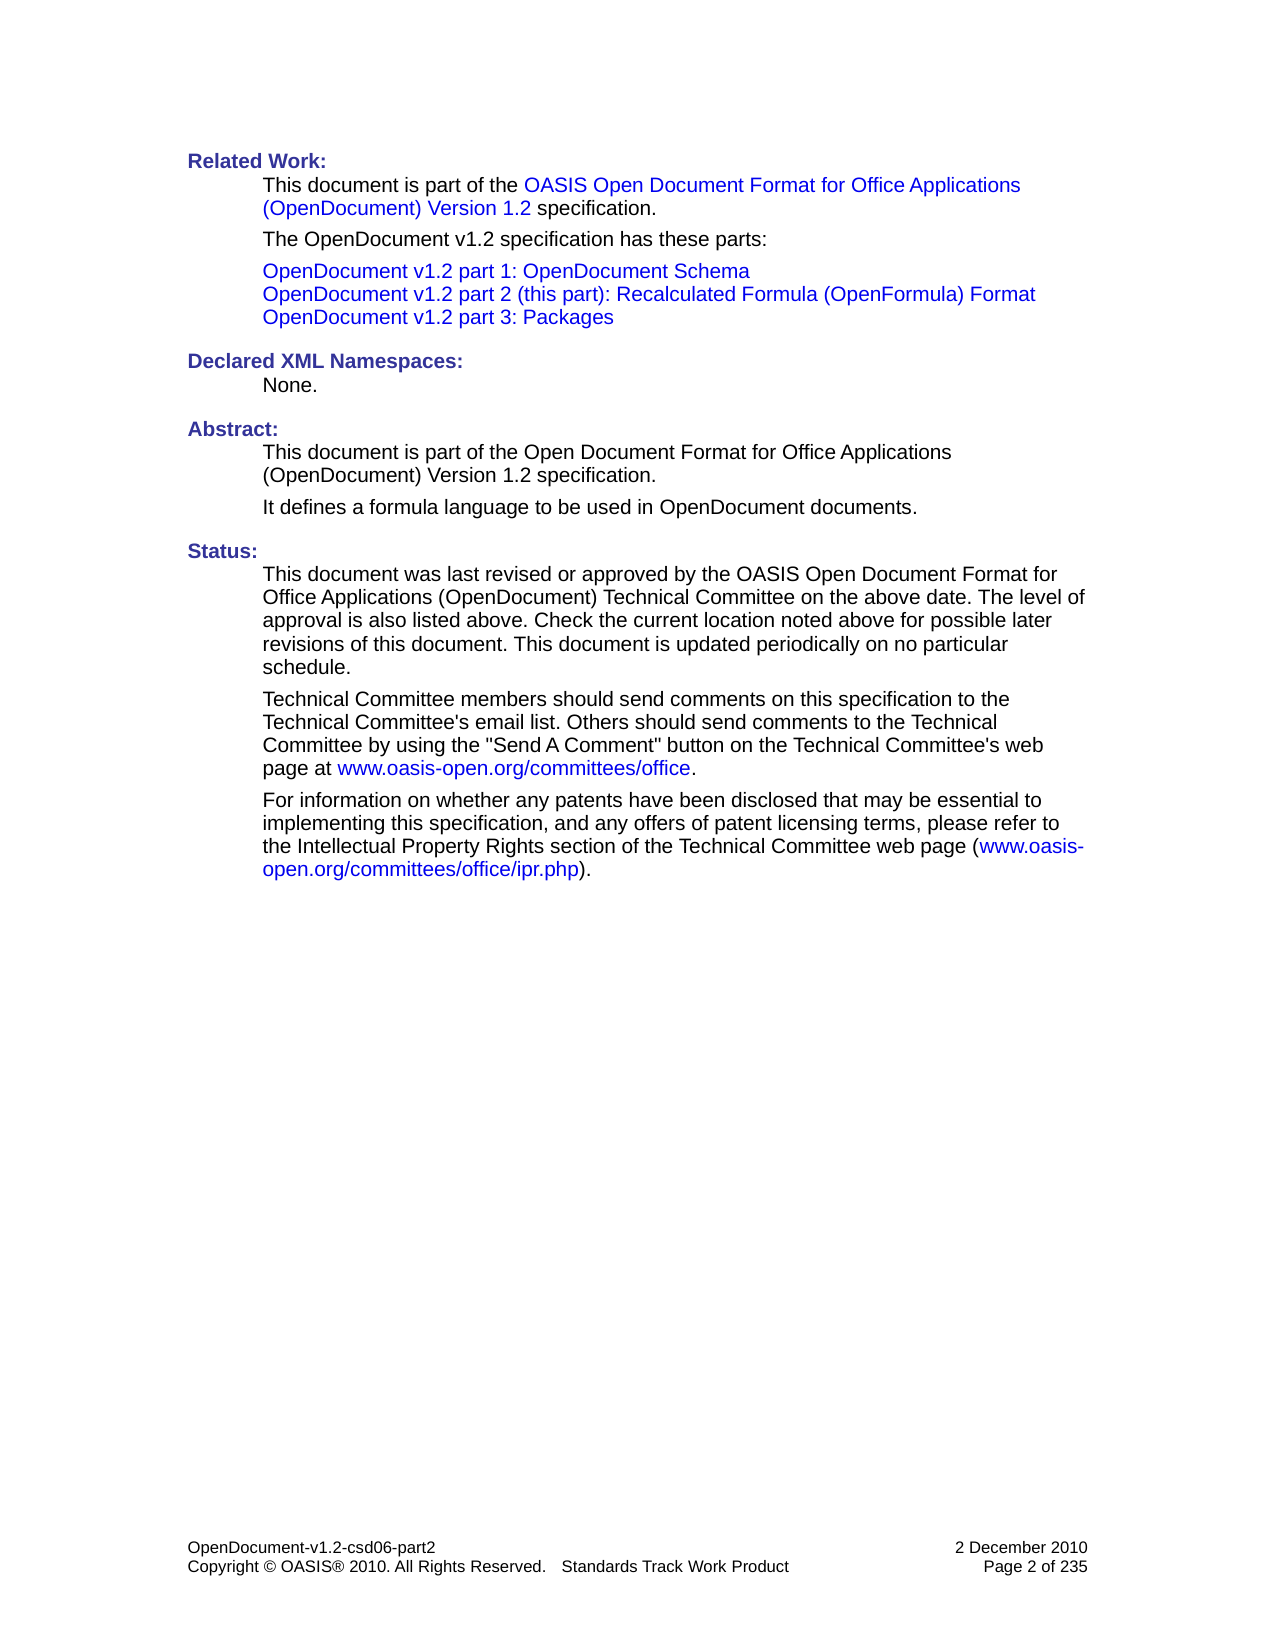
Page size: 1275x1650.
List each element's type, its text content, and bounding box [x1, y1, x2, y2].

title Abstract: [187, 417, 1088, 441]
title OpenDocument v1.2 part 1: OpenDocument Schema OpenDocument v1.2 part 2 (this part): Recalculated Formula (OpenFormula) Format OpenDocument v1.2 part 3: Packages [262, 259, 1088, 329]
title This document is part of the Open Document Format for Office Applications (OpenDocument) Version 1.2 specification. [262, 441, 1088, 487]
title This document was last revised or approved by the OASIS Open Document Format for Office Applications (OpenDocument) Technical Committee on the above date. The level of approval is also listed above. Check the current location noted above for possible later revisions of this document. This document is updated periodically on no particular schedule. [262, 563, 1088, 679]
title Technical Committee members should send comments on this specification to the Technical Committee's email list. Others should send comments to the Technical Committee by using the "Send A Comment" button on the Technical Committee's web page at www.oasis-open.org/committees/office. [262, 687, 1088, 780]
title None. [262, 373, 1088, 397]
title The OpenDocument v1.2 specification has these parts: [262, 228, 1088, 251]
title Related Work: [187, 150, 1088, 173]
title It defines a formula language to be used in OpenDocument documents. [262, 495, 1088, 519]
title Status: [187, 539, 1088, 563]
title This document is part of the OASIS Open Document Format for Office Applications (OpenDocument) Version 1.2 specification. [262, 173, 1088, 220]
title Declared XML Namespaces: [187, 350, 1088, 373]
title For information on whether any patents have been disclosed that may be essential to implementing this specification, and any offers of patent licensing terms, please refer to the Intellectual Property Rights section of the Technical Committee web page (www.oasis-open.org/committees/office/ipr.php). [262, 788, 1088, 881]
